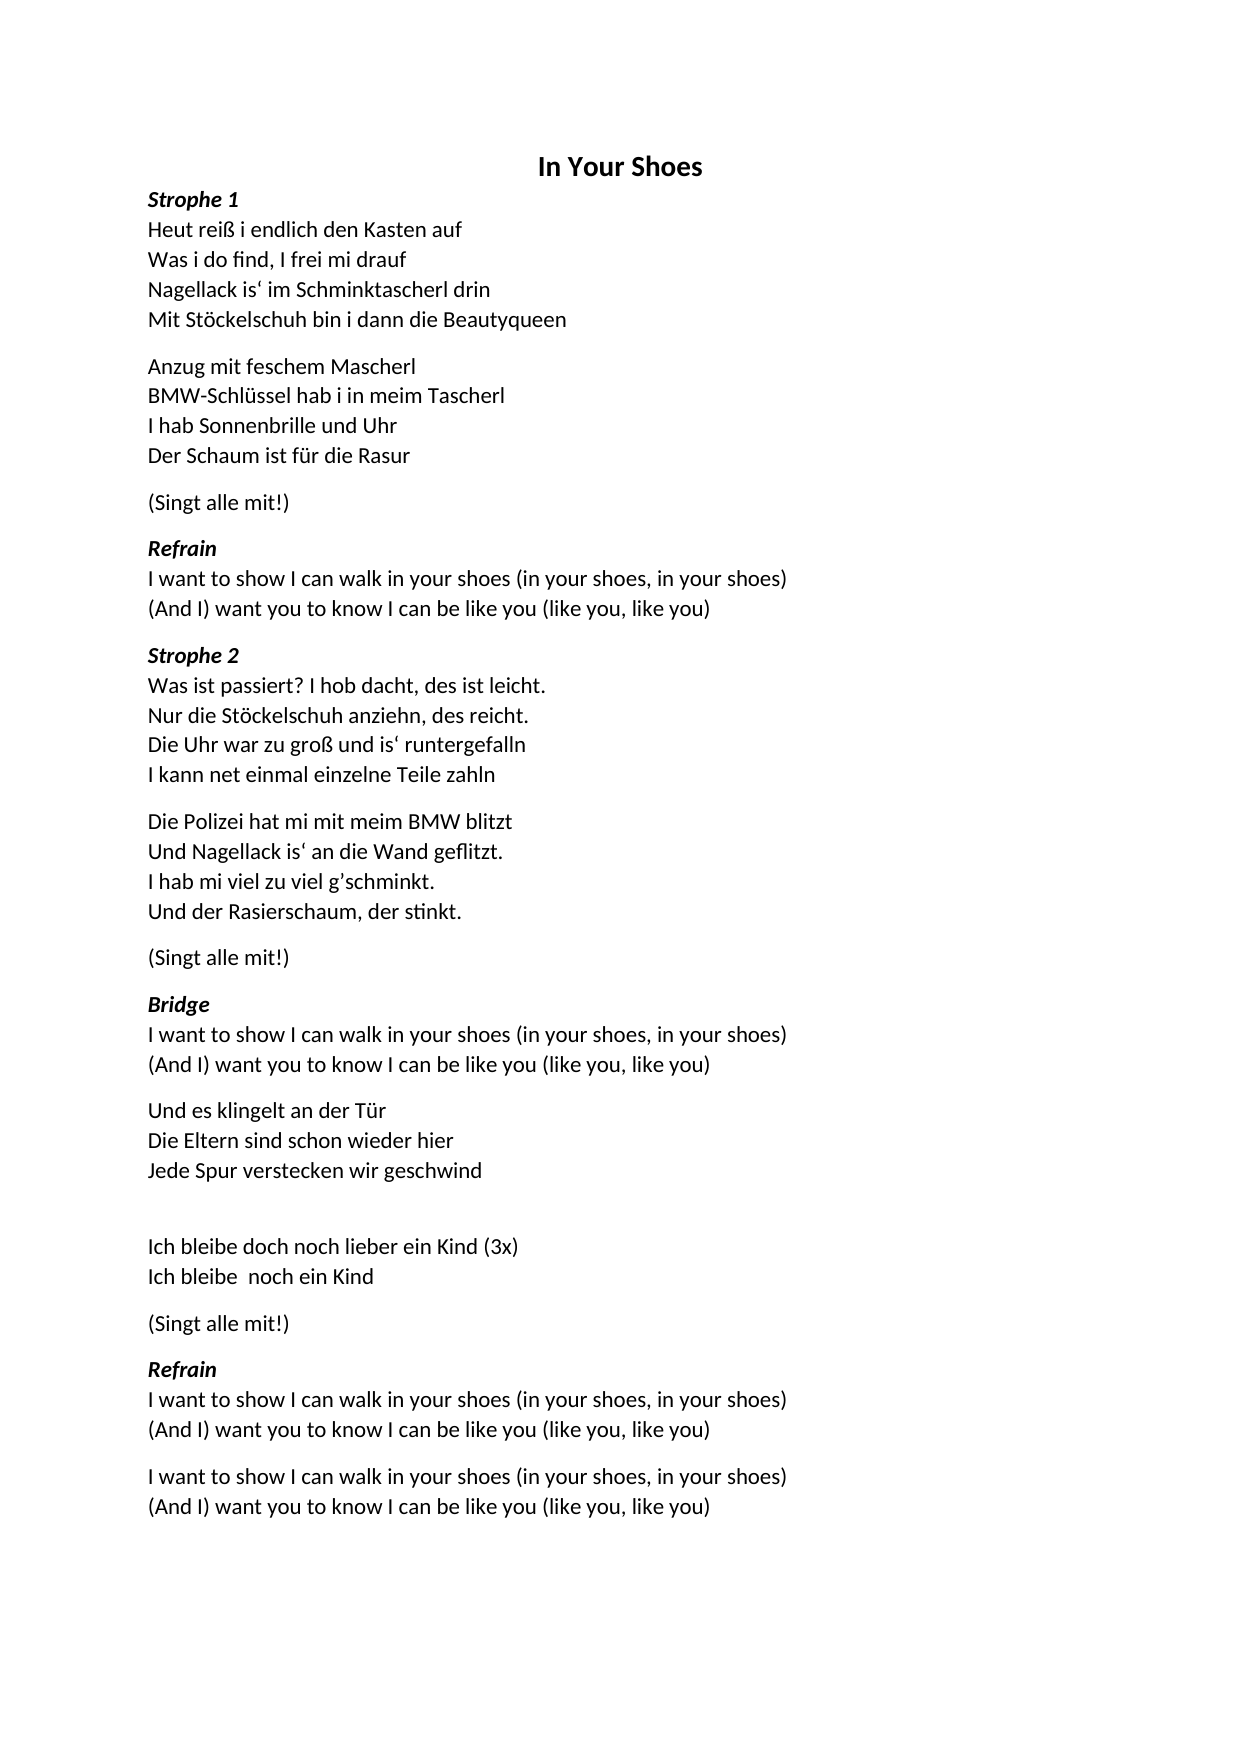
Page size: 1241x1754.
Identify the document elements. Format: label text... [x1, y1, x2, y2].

text (Singt alle mit!) [148, 943, 1093, 971]
text Mit Stöckelschuh bin i dann die Beautyqueen [148, 305, 1093, 333]
text Jede Spur verstecken wir geschwind [148, 1156, 1093, 1184]
text Nagellack is‘ im Schminktascherl drin [148, 275, 1093, 303]
text Die Uhr war zu groß und is‘ runtergefalln [148, 731, 1093, 759]
text (Singt alle mit!) [148, 488, 1093, 516]
text I want to show I can walk in your shoes (in your shoes, in your shoes) (And I) want you to know I can be like you (like you, like you) [148, 1020, 1093, 1078]
text Strophe 2 [148, 641, 1093, 669]
text Heut reiß i endlich den Kasten auf [148, 216, 1093, 243]
text Anzug mit feschem Mascherl [148, 352, 1093, 380]
text Was ist passiert? I hob dacht, des ist leicht. [148, 671, 1093, 699]
text Und Nagellack is‘ an die Wand geflitzt. [148, 837, 1093, 865]
text Refrain [148, 534, 1093, 563]
text Die Eltern sind schon wieder hier [148, 1126, 1093, 1154]
text I hab mi viel zu viel g’schminkt. [148, 867, 1093, 895]
text Und der Rasierschaum, der stinkt. [148, 897, 1093, 925]
text BMW-Schlüssel hab i in meim Tascherl [148, 382, 1093, 410]
text (Singt alle mit!) [148, 1309, 1093, 1337]
text In Your Shoes [148, 148, 1093, 183]
text Ich bleibe doch noch lieber ein Kind (3x) [148, 1232, 1093, 1261]
text Was i do find, I frei mi drauf [148, 245, 1093, 273]
text I want to show I can walk in your shoes (in your shoes, in your shoes) (And I) want you to know I can be like you (like you, like you) [148, 564, 1093, 622]
text Nur die Stöckelschuh anziehn, des reicht. [148, 701, 1093, 729]
text Und es klingelt an der Tür [148, 1096, 1093, 1124]
text I kann net einmal einzelne Teile zahln [148, 761, 1093, 788]
text I hab Sonnenbrille und Uhr [148, 412, 1093, 439]
text I want to show I can walk in your shoes (in your shoes, in your shoes) (And I) want you to know I can be like you (like you, like you) [148, 1385, 1093, 1443]
text Die Polizei hat mi mit meim BMW blitzt [148, 807, 1093, 835]
text Strophe 1 [148, 186, 1093, 214]
text Ich bleibe noch ein Kind [148, 1262, 1093, 1290]
text Bridge [148, 990, 1093, 1018]
text I want to show I can walk in your shoes (in your shoes, in your shoes) (And I) want you to know I can be like you (like you, like you) [148, 1462, 1093, 1520]
text Der Schaum ist für die Rasur [148, 441, 1093, 469]
text Refrain [148, 1356, 1093, 1383]
